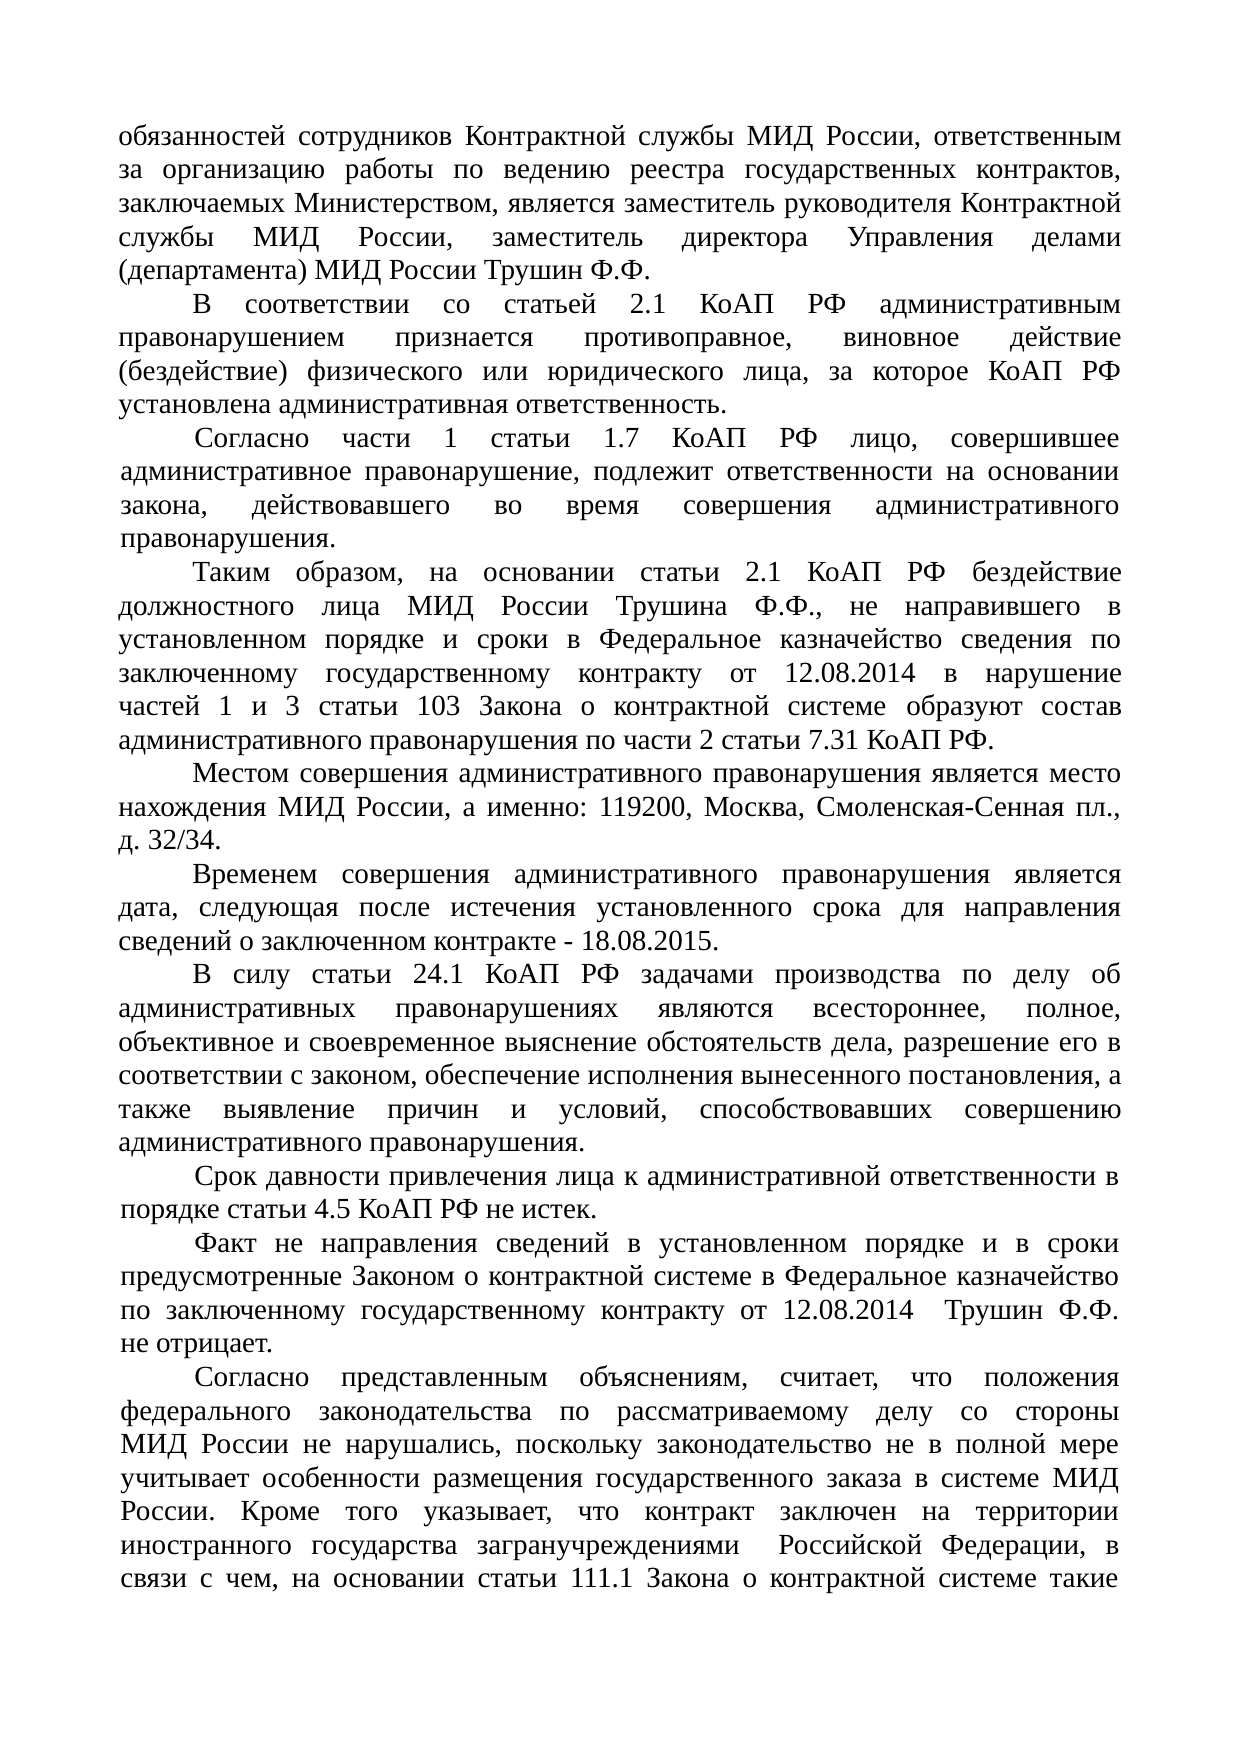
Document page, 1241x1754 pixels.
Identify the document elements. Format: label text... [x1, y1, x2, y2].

text В соответствии со статьей 2.1 КоАП РФ административным правонарушением признается противоправное, виновное действие (бездействие) физического или юридического лица, за которое КоАП РФ установлена административная ответственность. [118, 286, 1122, 420]
text Согласно представленным объяснениям, считает, что положения федерального законодательства по рассматриваемому делу со стороны МИД России не нарушались, поскольку законодательство не в полной мере учитывает особенности размещения государственного заказа в системе МИД России. Кроме того указывает, что контракт заключен на территории иностранного государства загранучреждениями Российской Федерации, в связи с чем, на основании статьи 111.1 Закона о контрактной системе такие [120, 1359, 1120, 1594]
text Срок давности привлечения лица к административной ответственности в порядке статьи 4.5 КоАП РФ не истек. [120, 1158, 1120, 1225]
text Таким образом, на основании статьи 2.1 КоАП РФ бездействие должностного лица МИД России Трушина Ф.Ф., не направившего в установленном порядке и сроки в Федеральное казначейство сведения по заключенному государственному контракту от 12.08.2014 в нарушение частей 1 и 3 статьи 103 Закона о контрактной системе образуют состав административного правонарушения по части 2 статьи 7.31 КоАП РФ. [118, 554, 1122, 755]
text Факт не направления сведений в установленном порядке и в сроки предусмотренные Законом о контрактной системе в Федеральное казначейство по заключенному государственному контракту от 12.08.2014 Трушин Ф.Ф. не отрицает. [120, 1225, 1120, 1359]
text Временем совершения административного правонарушения является дата, следующая после истечения установленного срока для направления сведений о заключенном контракте - 18.08.2015. [118, 856, 1122, 957]
text В силу статьи 24.1 КоАП РФ задачами производства по делу об административных правонарушениях являются всестороннее, полное, объективное и своевременное выяснение обстоятельств дела, разрешение его в соответствии с законом, обеспечение исполнения вынесенного постановления, а также выявление причин и условий, способствовавших совершению административного правонарушения. [118, 957, 1122, 1158]
text Местом совершения административного правонарушения является место нахождения МИД России, а именно: 119200, Москва, Смоленская-Сенная пл., д. 32/34. [118, 755, 1122, 856]
text обязанностей сотрудников Контрактной службы МИД России, ответственным за организацию работы по ведению реестра государственных контрактов, заключаемых Министерством, является заместитель руководителя Контрактной службы МИД России, заместитель директора Управления делами (департамента) МИД России Трушин Ф.Ф. [118, 118, 1122, 286]
text Согласно части 1 статьи 1.7 КоАП РФ лицо, совершившее административное правонарушение, подлежит ответственности на основании закона, действовавшего во время совершения административного правонарушения. [120, 420, 1120, 554]
